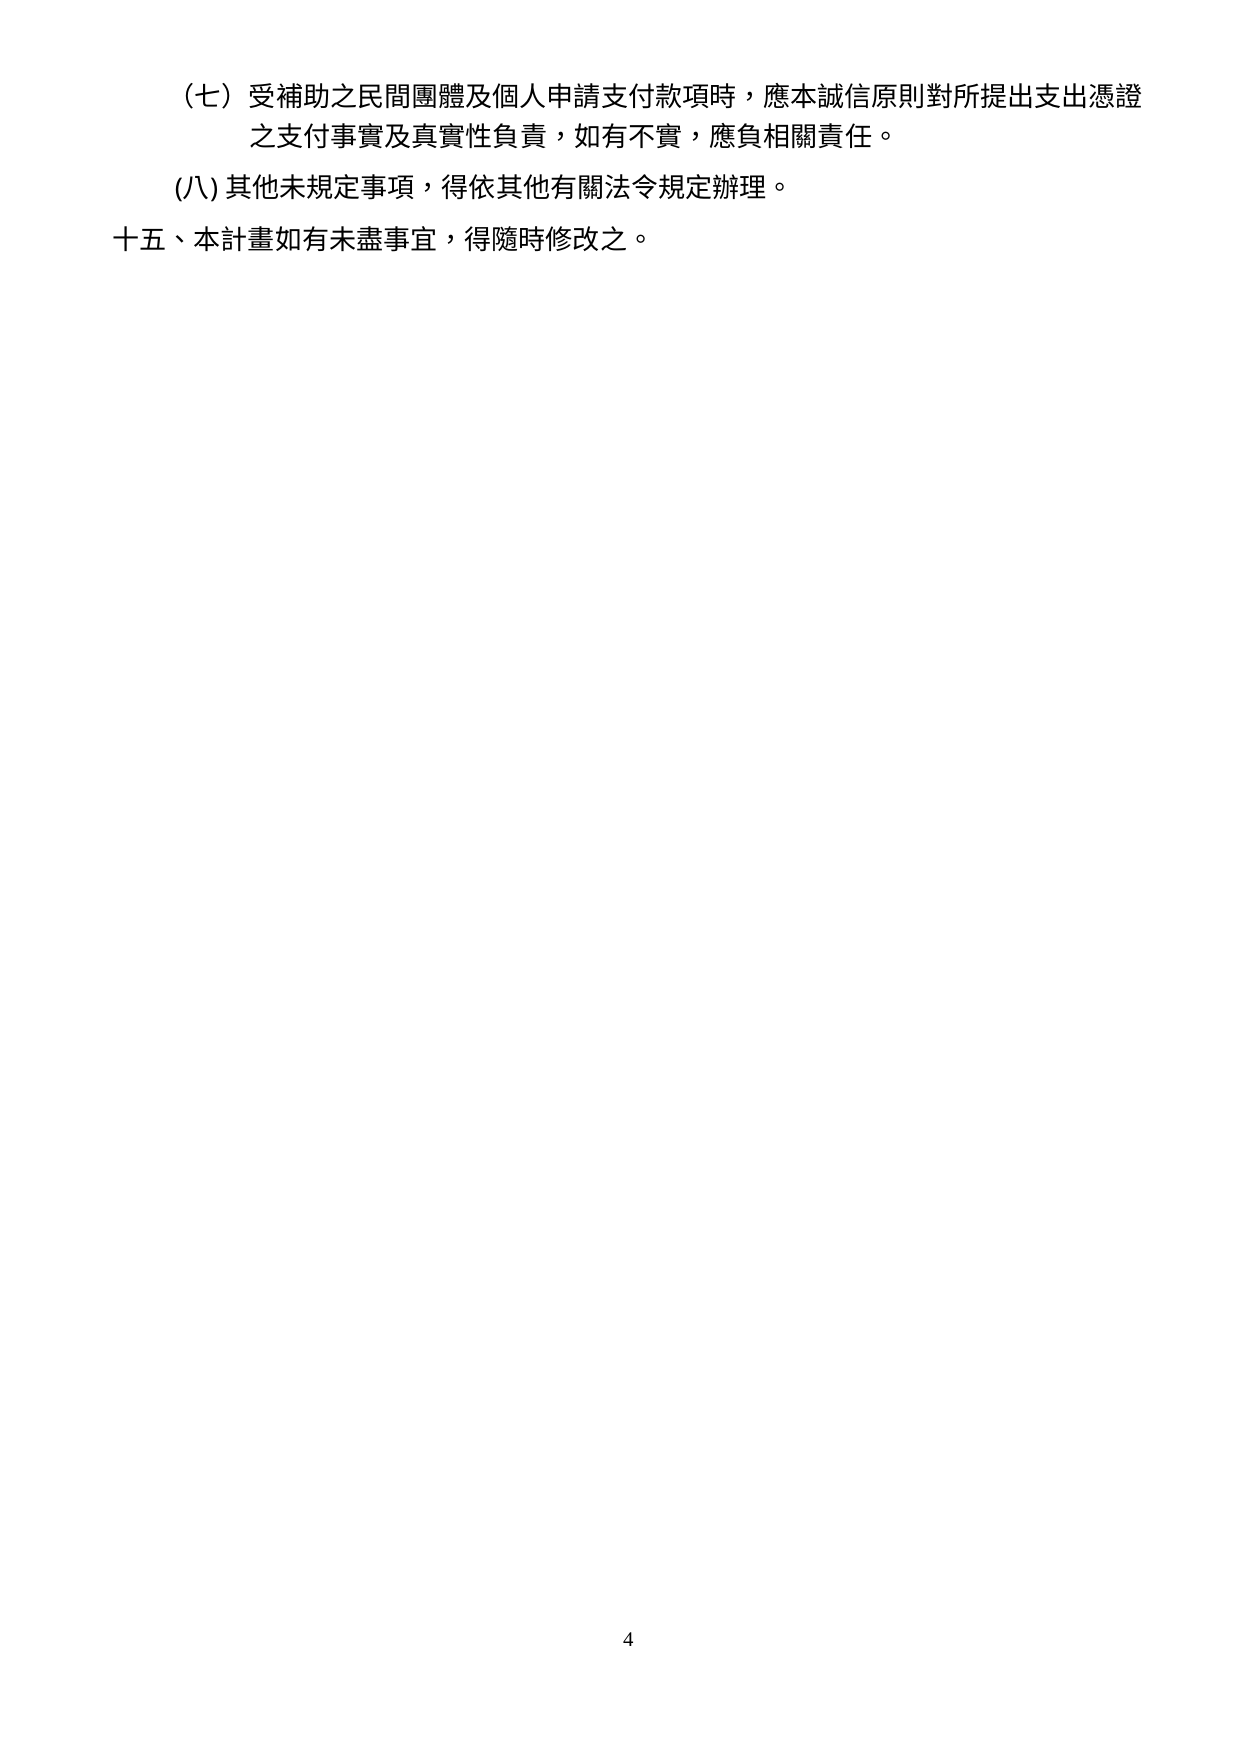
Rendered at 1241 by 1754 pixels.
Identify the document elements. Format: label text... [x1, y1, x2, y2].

text （七）受補助之民間團體及個人申請支付款項時，應本誠信原則對所提出支出憑證之支付事實及真實性負責，如有不實，應負相關責任。 [167, 75, 1144, 154]
text 十五、本計畫如有未盡事宜，得隨時修改之。 [112, 218, 1144, 257]
text (八) 其他未規定事項，得依其他有關法令規定辦理。 [167, 166, 1144, 206]
